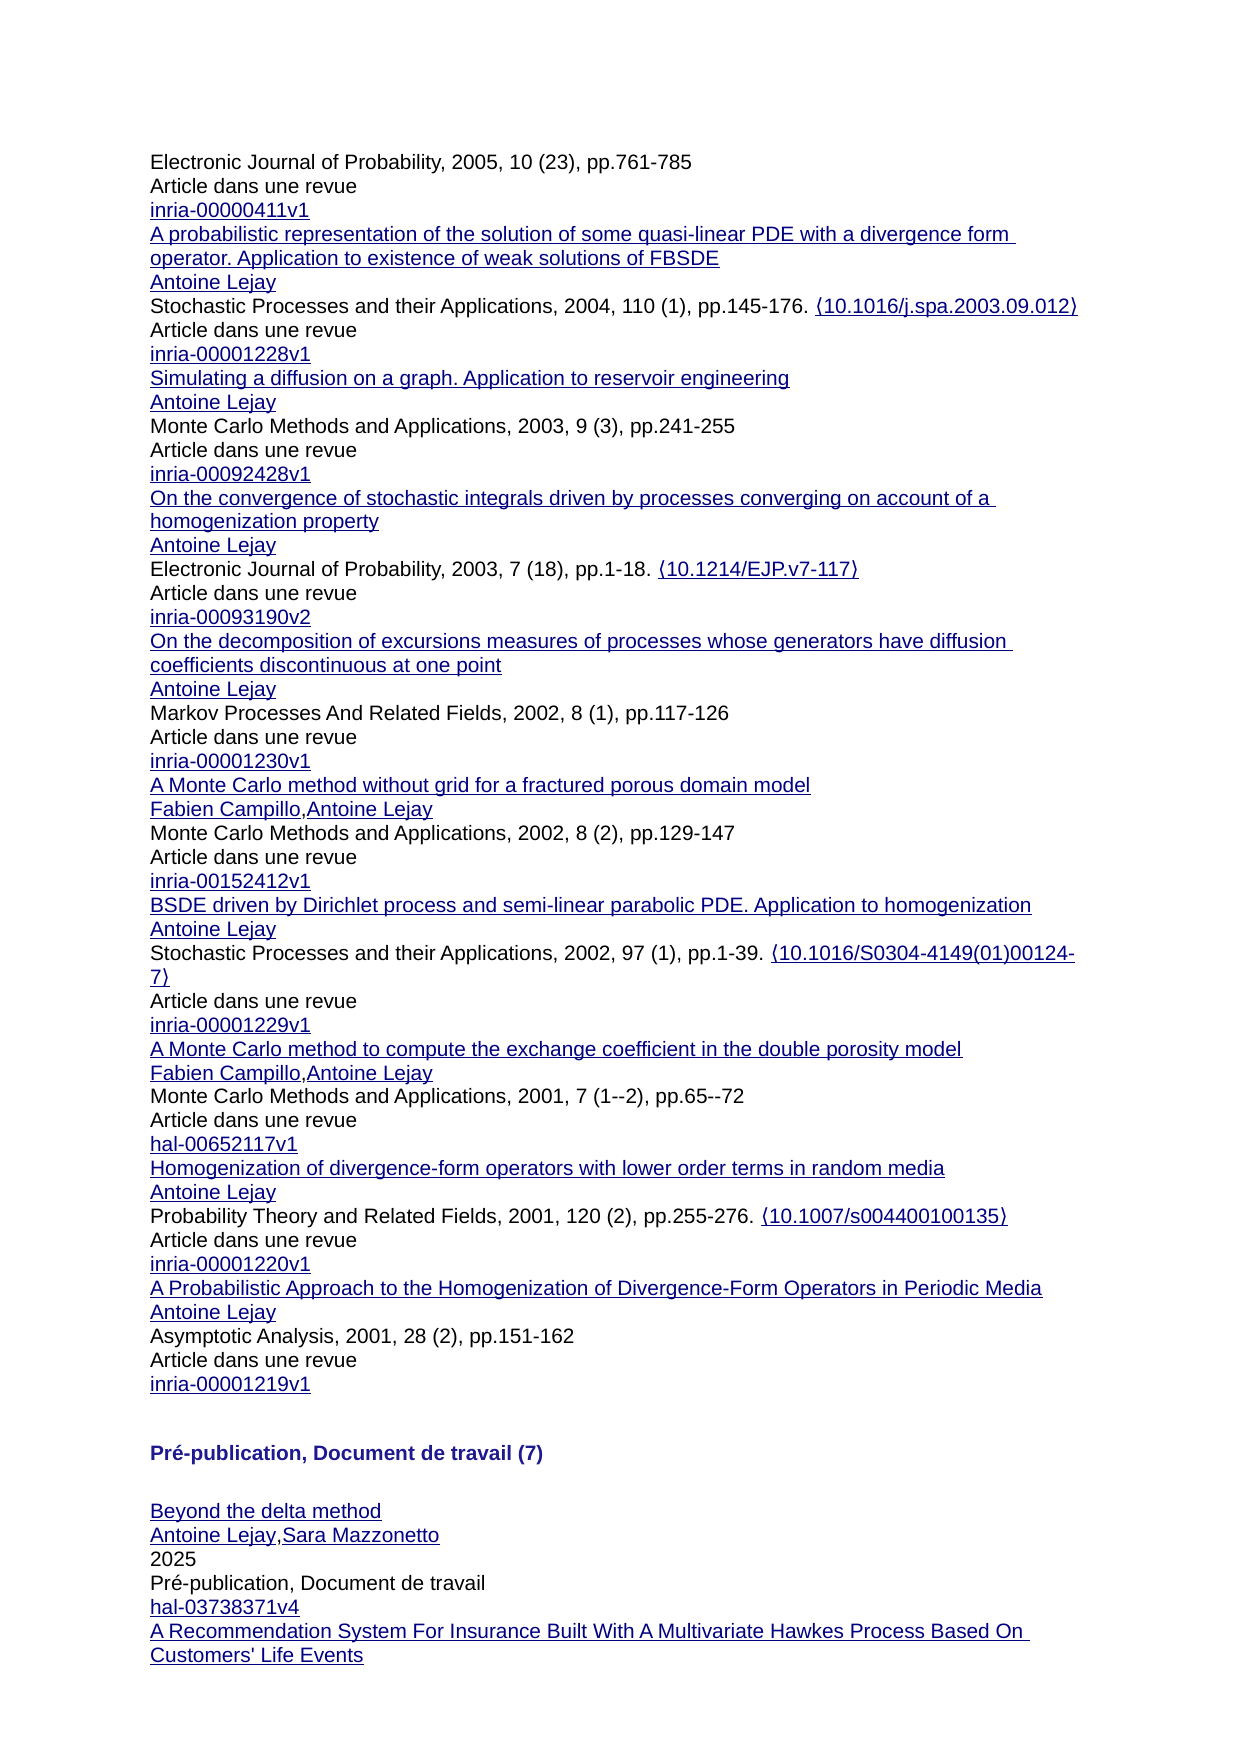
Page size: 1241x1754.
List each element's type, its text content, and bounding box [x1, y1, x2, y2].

table_cell A Monte Carlo method without grid for a fractured porous domain model Fabien Campillo,Antoine Lejay Monte Carlo Methods and Applications, 2002, 8 (2), pp.129-147 Article dans une revue inria-00152412v1 [150, 773, 1090, 893]
table_cell Simulating a diffusion on a graph. Application to reservoir engineering Antoine Lejay Monte Carlo Methods and Applications, 2003, 9 (3), pp.241-255 Article dans une revue inria-00092428v1 [150, 366, 1090, 485]
table_cell Homogenization of divergence-form operators with lower order terms in random media Antoine Lejay Probability Theory and Related Fields, 2001, 120 (2), pp.255-276. ⟨10.1007/s004400100135⟩ Article dans une revue inria-00001220v1 [150, 1156, 1090, 1276]
table_cell BSDE driven by Dirichlet process and semi-linear parabolic PDE. Application to homogenization Antoine Lejay Stochastic Processes and their Applications, 2002, 97 (1), pp.1-39. ⟨10.1016/S0304-4149(01)00124-7⟩ Article dans une revue inria-00001229v1 [150, 893, 1090, 1036]
table_cell A Monte Carlo method to compute the exchange coefficient in the double porosity model Fabien Campillo,Antoine Lejay Monte Carlo Methods and Applications, 2001, 7 (1--2), pp.65--72 Article dans une revue hal-00652117v1 [150, 1036, 1090, 1156]
subtitle Pré-publication, Document de travail (7) [150, 1441, 1090, 1464]
table_cell Electronic Journal of Probability, 2005, 10 (23), pp.761-785 Article dans une revue inria-00000411v1 [150, 150, 1090, 222]
table_header Beyond the delta method Antoine Lejay,Sara Mazzonetto 2025 Pré-publication, Document de travail hal-03738371v4 [150, 1499, 1090, 1619]
table_cell On the convergence of stochastic integrals driven by processes converging on account of a homogenization property Antoine Lejay Electronic Journal of Probability, 2003, 7 (18), pp.1-18. ⟨10.1214/EJP.v7-117⟩ Article dans une revue inria-00093190v2 [150, 485, 1090, 629]
table_cell A Recommendation System For Insurance Built With A Multivariate Hawkes Process Based On Customers' Life Events [150, 1619, 1090, 1667]
table_cell A probabilistic representation of the solution of some quasi-linear PDE with a divergence form operator. Application to existence of weak solutions of FBSDE Antoine Lejay Stochastic Processes and their Applications, 2004, 110 (1), pp.145-176. ⟨10.1016/j.spa.2003.09.012⟩ Article dans une revue inria-00001228v1 [150, 222, 1090, 366]
table_cell On the decomposition of excursions measures of processes whose generators have diffusion coefficients discontinuous at one point Antoine Lejay Markov Processes And Related Fields, 2002, 8 (1), pp.117-126 Article dans une revue inria-00001230v1 [150, 629, 1090, 773]
table_cell A Probabilistic Approach to the Homogenization of Divergence-Form Operators in Periodic Media Antoine Lejay Asymptotic Analysis, 2001, 28 (2), pp.151-162 Article dans une revue inria-00001219v1 [150, 1276, 1090, 1396]
